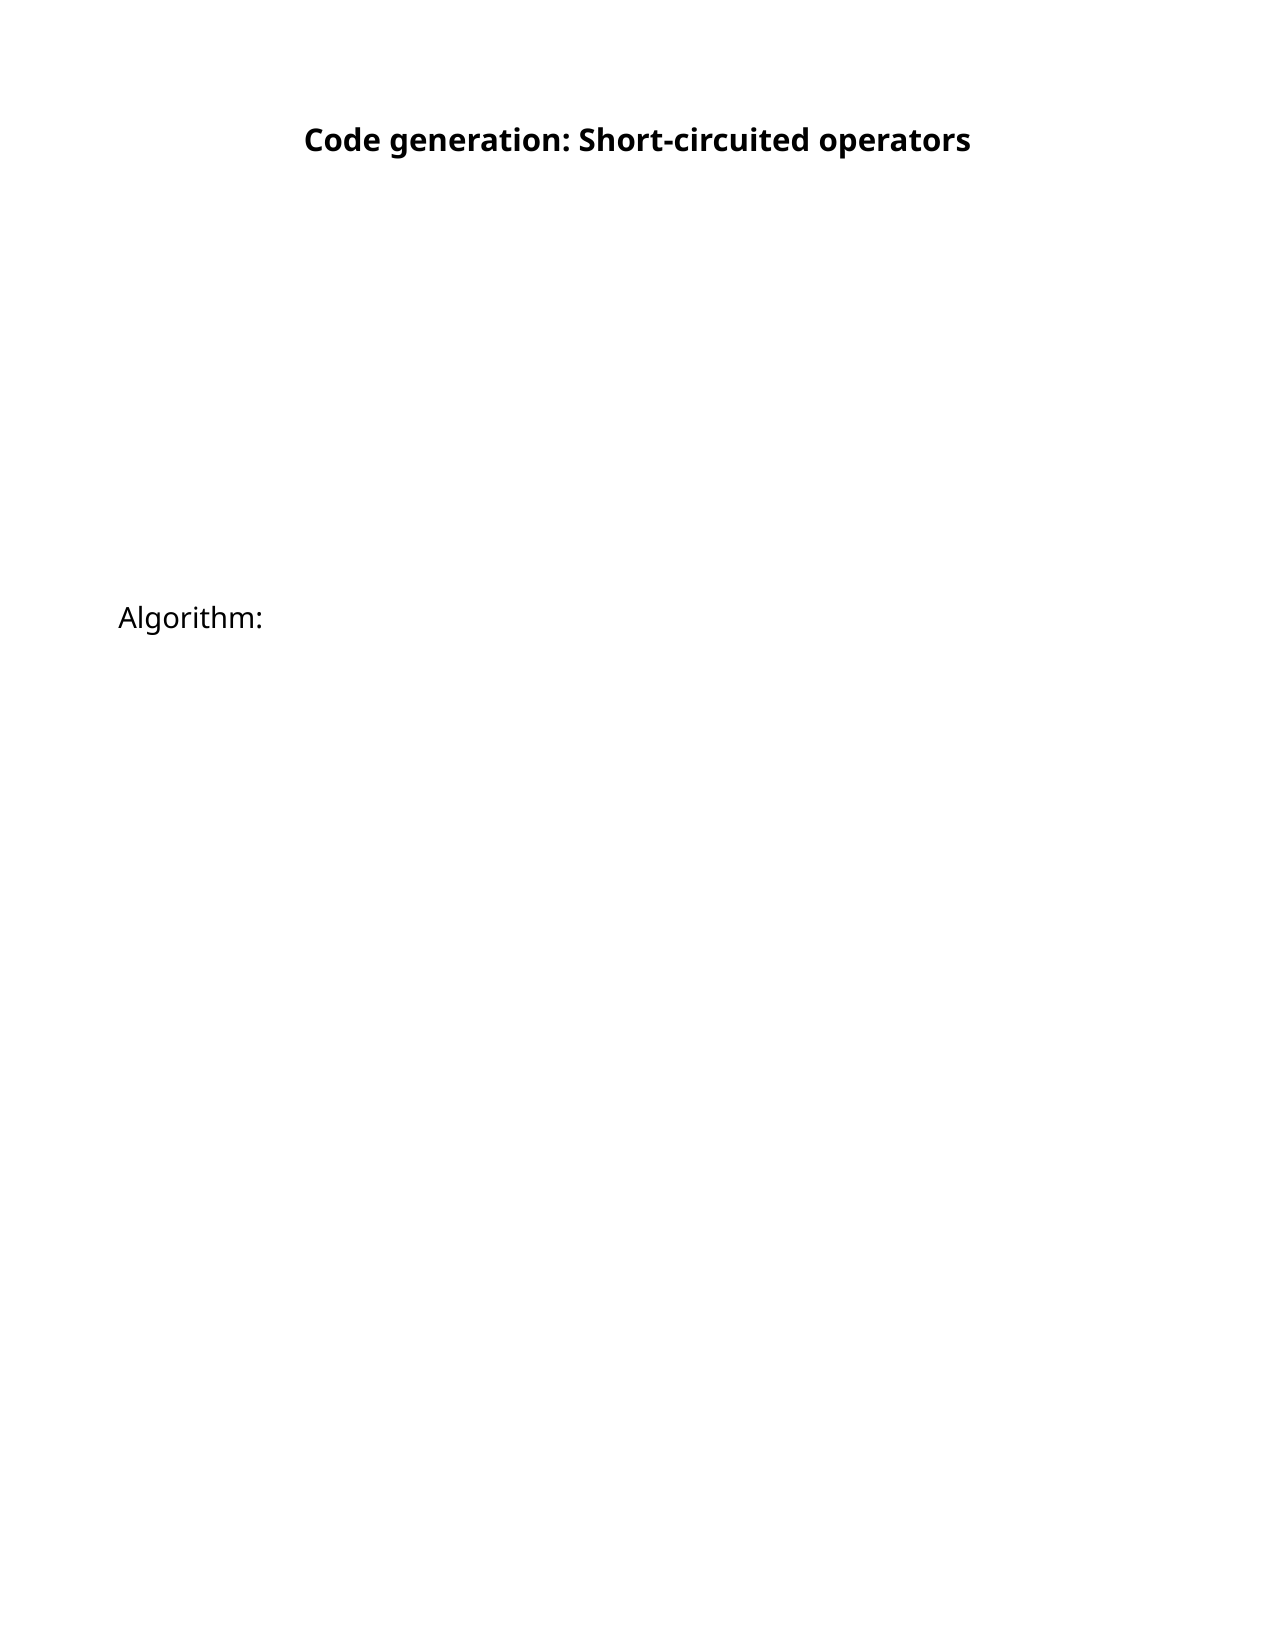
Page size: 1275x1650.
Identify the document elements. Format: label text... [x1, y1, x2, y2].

subtitle Code generation: Short-circuited operators [118, 118, 1157, 161]
text Algorithm: [118, 597, 1157, 637]
